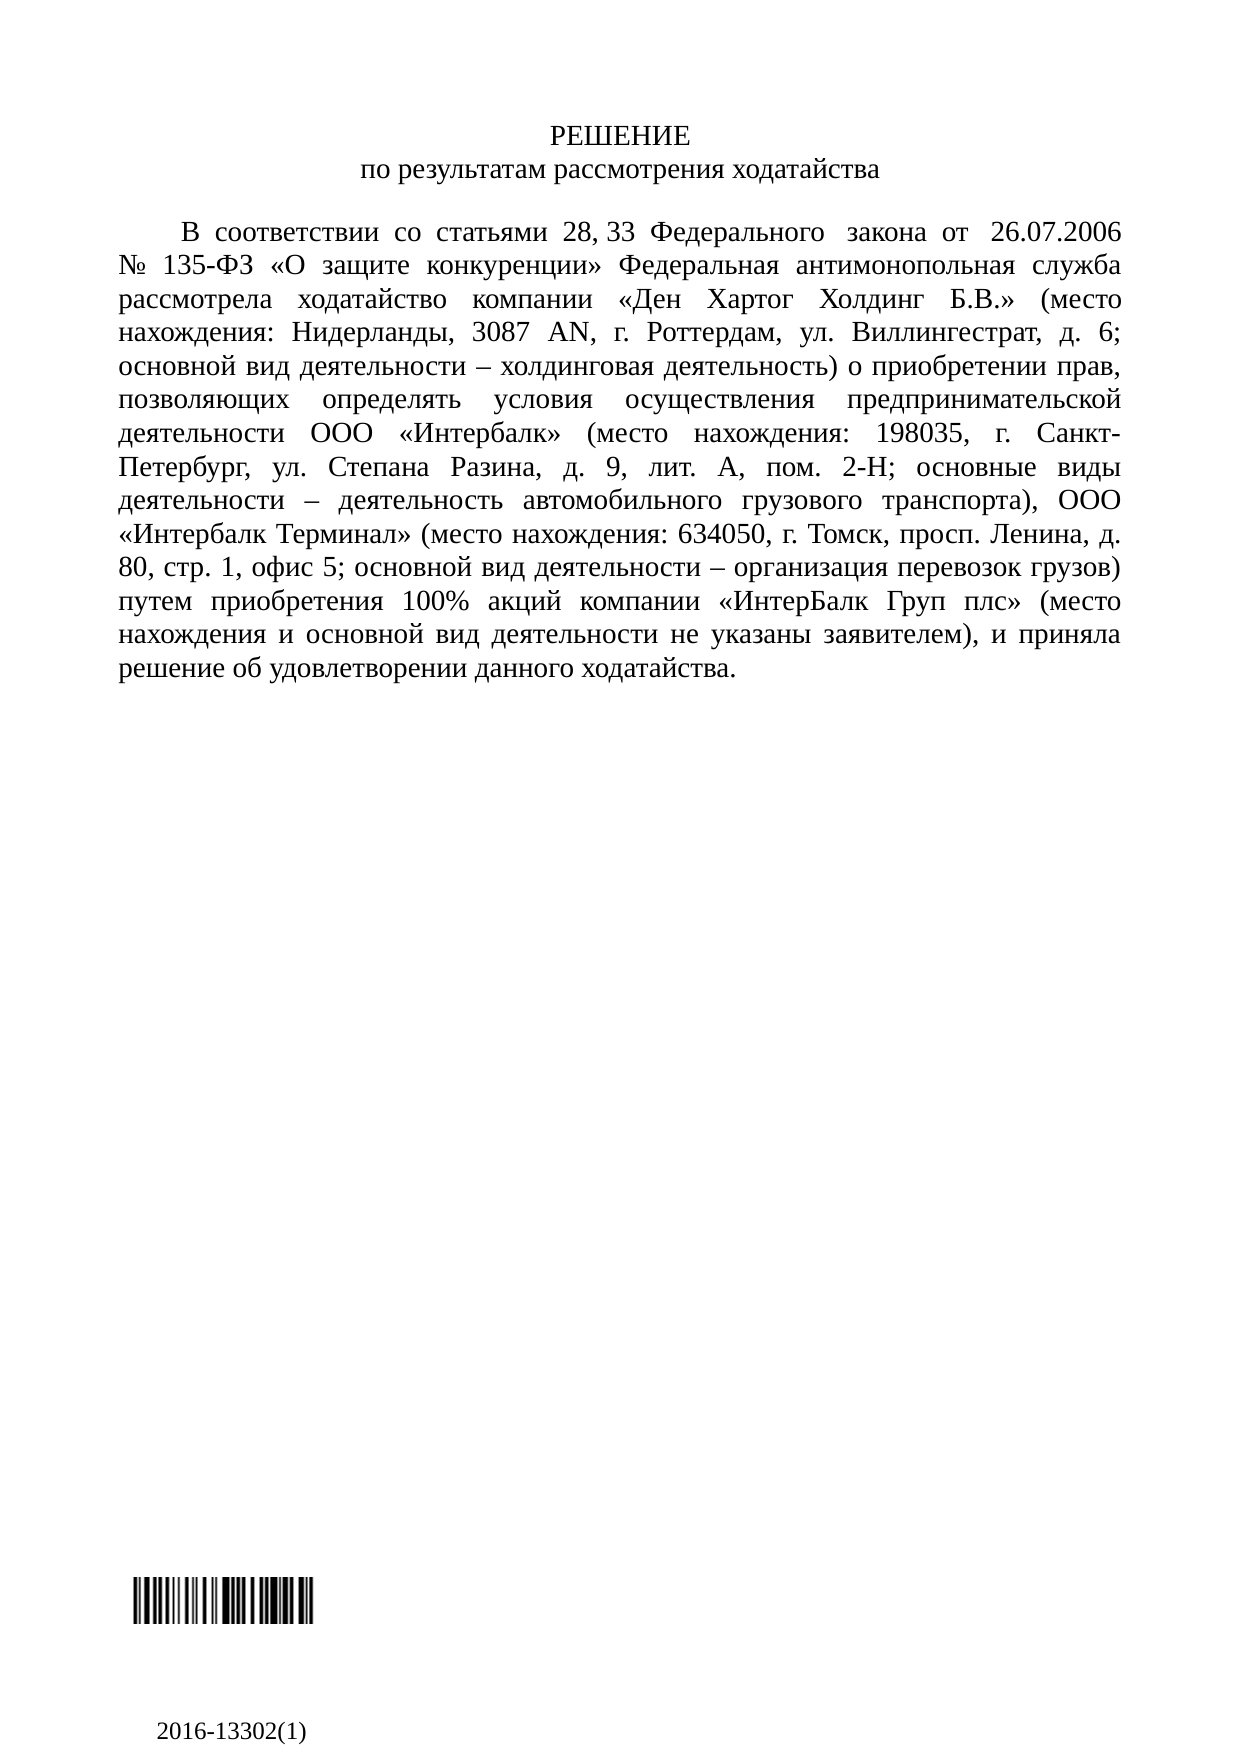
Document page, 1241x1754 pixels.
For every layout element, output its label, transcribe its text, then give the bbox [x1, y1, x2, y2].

text РЕШЕНИЕ [118, 118, 1122, 152]
text № 135-ФЗ «О защите конкуренции» Федеральная антимонопольная служба рассмотрела ходатайство компании «Ден Хартог Холдинг Б.В.» (место нахождения: Нидерланды, 3087 AN, г. Роттердам, ул. Виллингестрат, д. 6; основной вид деятельности – холдинговая деятельность) о приобретении прав, позволяющих определять условия осуществления предпринимательской деятельности ООО «Интербалк» (место нахождения: 198035, г. Санкт-Петербург, ул. Степана Разина, д. 9, лит. А, пом. 2-Н; основные виды деятельности – деятельность автомобильного грузового транспорта), ООО «Интербалк Терминал» (место нахождения: 634050, г. Томск, просп. Ленина, д. 80, стр. 1, офис 5; основной вид деятельности – организация перевозок грузов) путем приобретения 100% акций компании «ИнтерБалк Груп плс» (место нахождения и основной вид деятельности не указаны заявителем), и приняла решение об удовлетворении данного ходатайства. [118, 247, 1122, 683]
text В соответствии со статьями 28, 33 Федерального закона от 26.07.2006 [118, 214, 1122, 247]
picture [118, 1577, 331, 1624]
text по результатам рассмотрения ходатайства [118, 152, 1122, 185]
